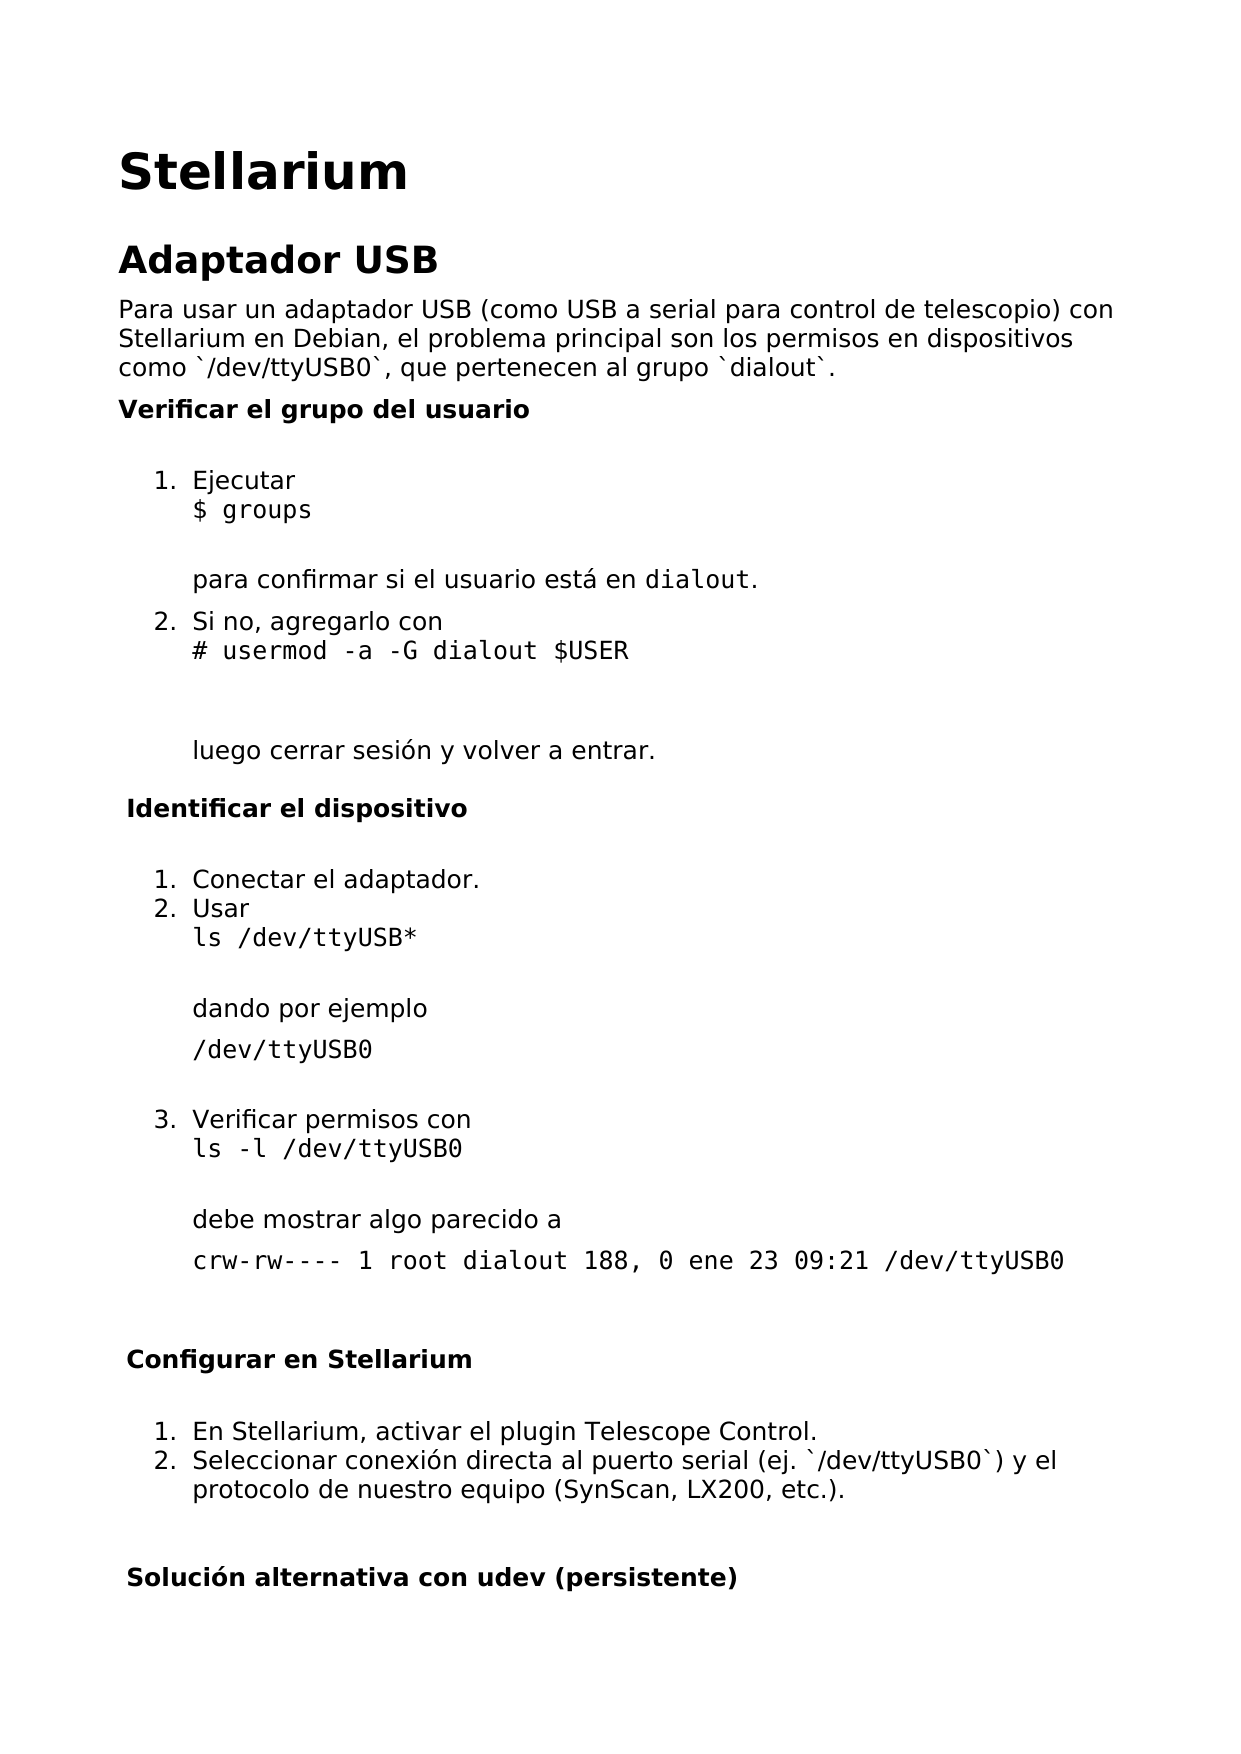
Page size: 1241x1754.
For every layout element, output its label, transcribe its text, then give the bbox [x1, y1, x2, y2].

list Seleccionar conexión directa al puerto serial (ej. `/dev/ttyUSB0`) y el protocolo de nuestro equipo (SynScan, LX200, etc.). [177, 1446, 1122, 1504]
text Configurar en Stellarium [118, 1317, 1122, 1375]
list Verificar permisos con [177, 1106, 1122, 1135]
text Para usar un adaptador USB (como USB a serial para control de telescopio) con Stellarium en Debian, el problema principal son los permisos en dispositivos como `/dev/ttyUSB0`, que pertenecen al grupo `dialout`. [118, 295, 1122, 382]
subtitle Adaptador USB [118, 239, 1122, 282]
list dando por ejemplo [177, 994, 1122, 1023]
list Si no, agregarlo con [177, 607, 1122, 636]
list Conectar el adaptador. [177, 865, 1122, 894]
list para confirmar si el usuario está en dialout. [177, 565, 1122, 594]
list En Stellarium, activar el plugin Telescope Control. [177, 1417, 1122, 1446]
list ls -l /dev/ttyUSB0 [177, 1135, 1122, 1193]
list luego cerrar sesión y volver a entrar. [177, 736, 1122, 765]
list debe mostrar algo parecido a [177, 1205, 1122, 1234]
text Verificar el grupo del usuario [118, 395, 1122, 424]
list Usar [177, 894, 1122, 924]
list ls /dev/ttyUSB* [177, 924, 1122, 982]
text Identificar el dispositivo [118, 765, 1122, 823]
list # usermod -a -G dialout $USER [177, 636, 1122, 694]
list crw-rw---- 1 root dialout 188, 0 ene 23 09:21 /dev/ttyUSB0 [177, 1246, 1122, 1305]
list /dev/ttyUSB0 [177, 1035, 1122, 1094]
list Ejecutar [177, 466, 1122, 495]
list $ groups [177, 495, 1122, 554]
subtitle Stellarium [118, 143, 1122, 201]
text Solución alternativa con udev (persistente) [118, 1534, 1122, 1592]
